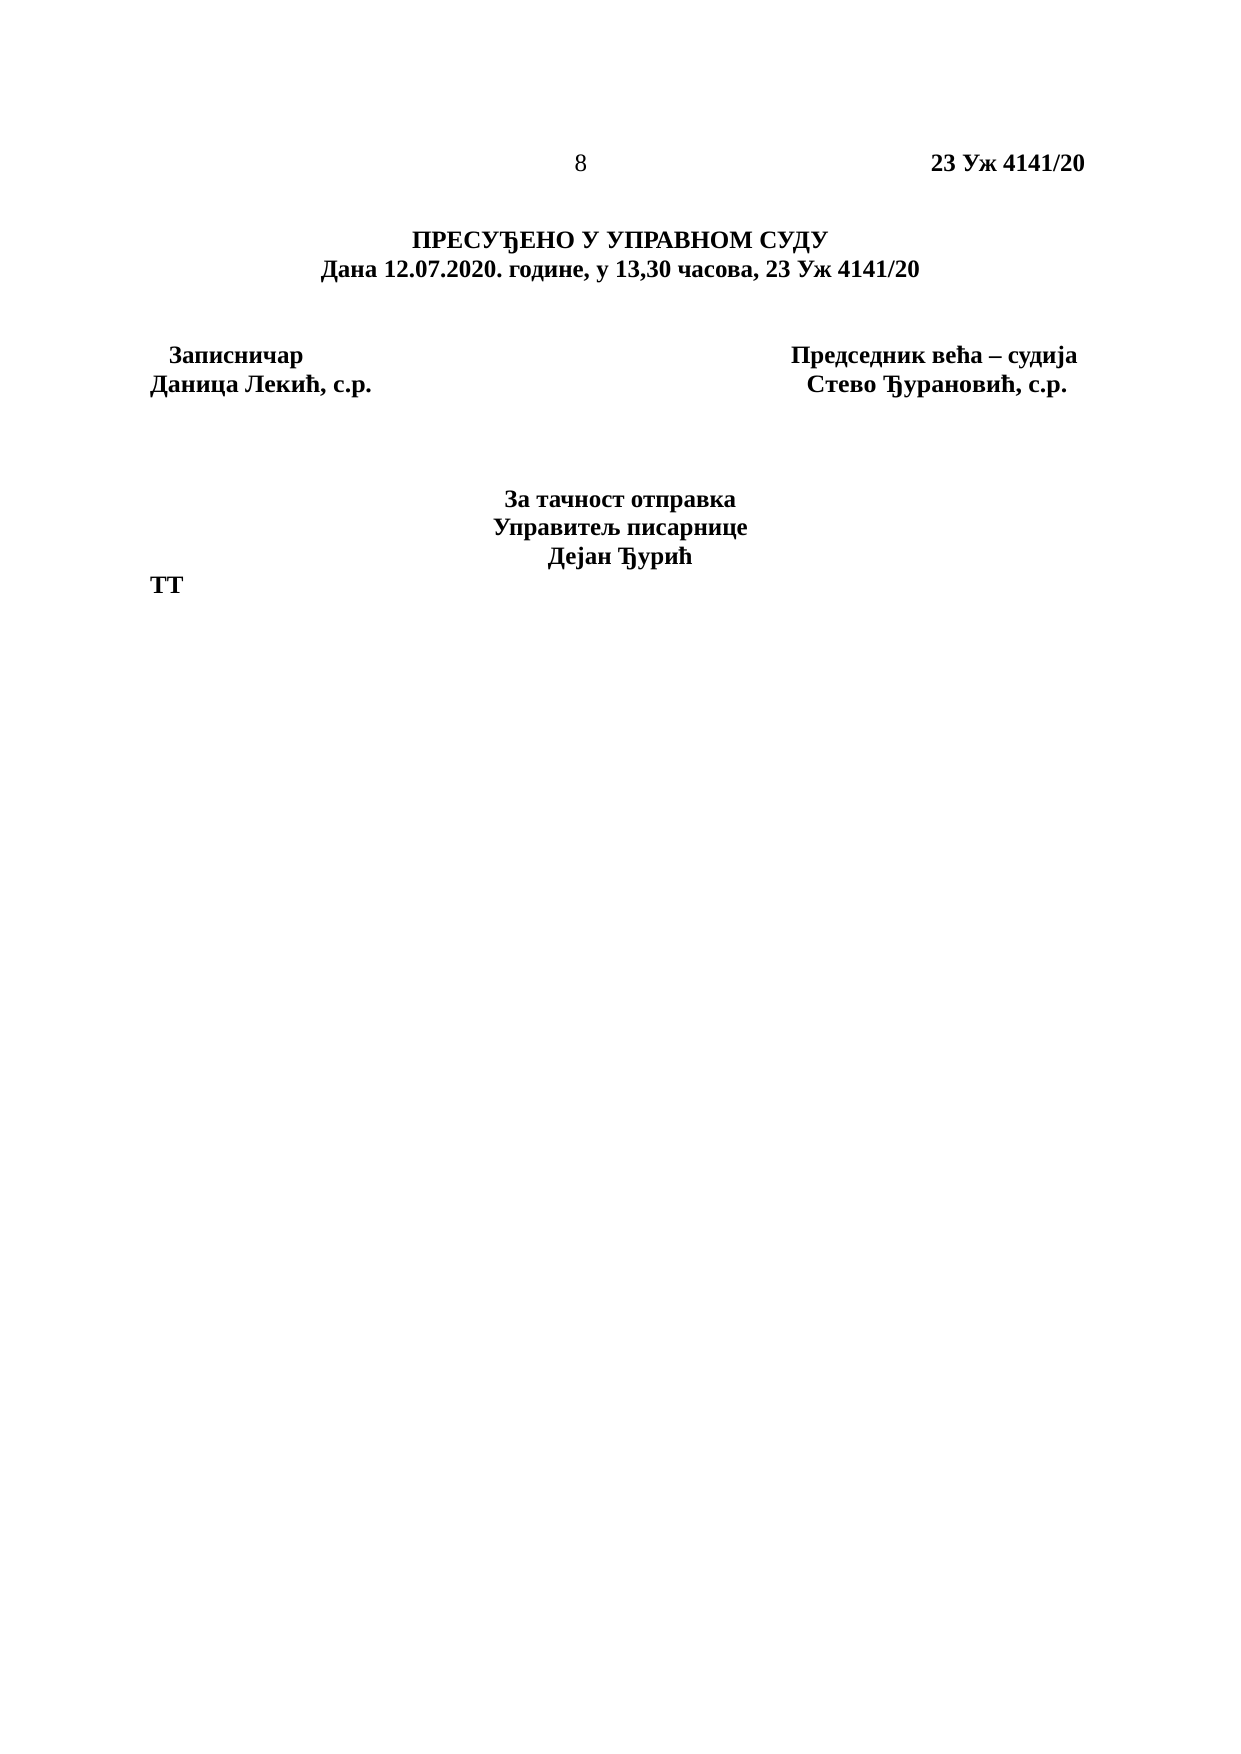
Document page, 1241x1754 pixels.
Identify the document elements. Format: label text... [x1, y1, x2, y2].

text За тачност отправка [150, 484, 1090, 512]
text ПРЕСУЂЕНО У УПРАВНОМ СУДУ [150, 225, 1090, 254]
text Управитељ писарнице [150, 512, 1090, 541]
text ТТ [150, 570, 1090, 599]
text Даница Лекић, с.р. Стево Ђурановић, с.р. [150, 369, 1090, 397]
text Дана 12.07.2020. године, у 13,30 часова, 23 Уж 4141/20 [150, 254, 1090, 282]
text Дејан Ђурић [150, 541, 1090, 570]
text Записничар Председник већа – судија [150, 340, 1090, 369]
